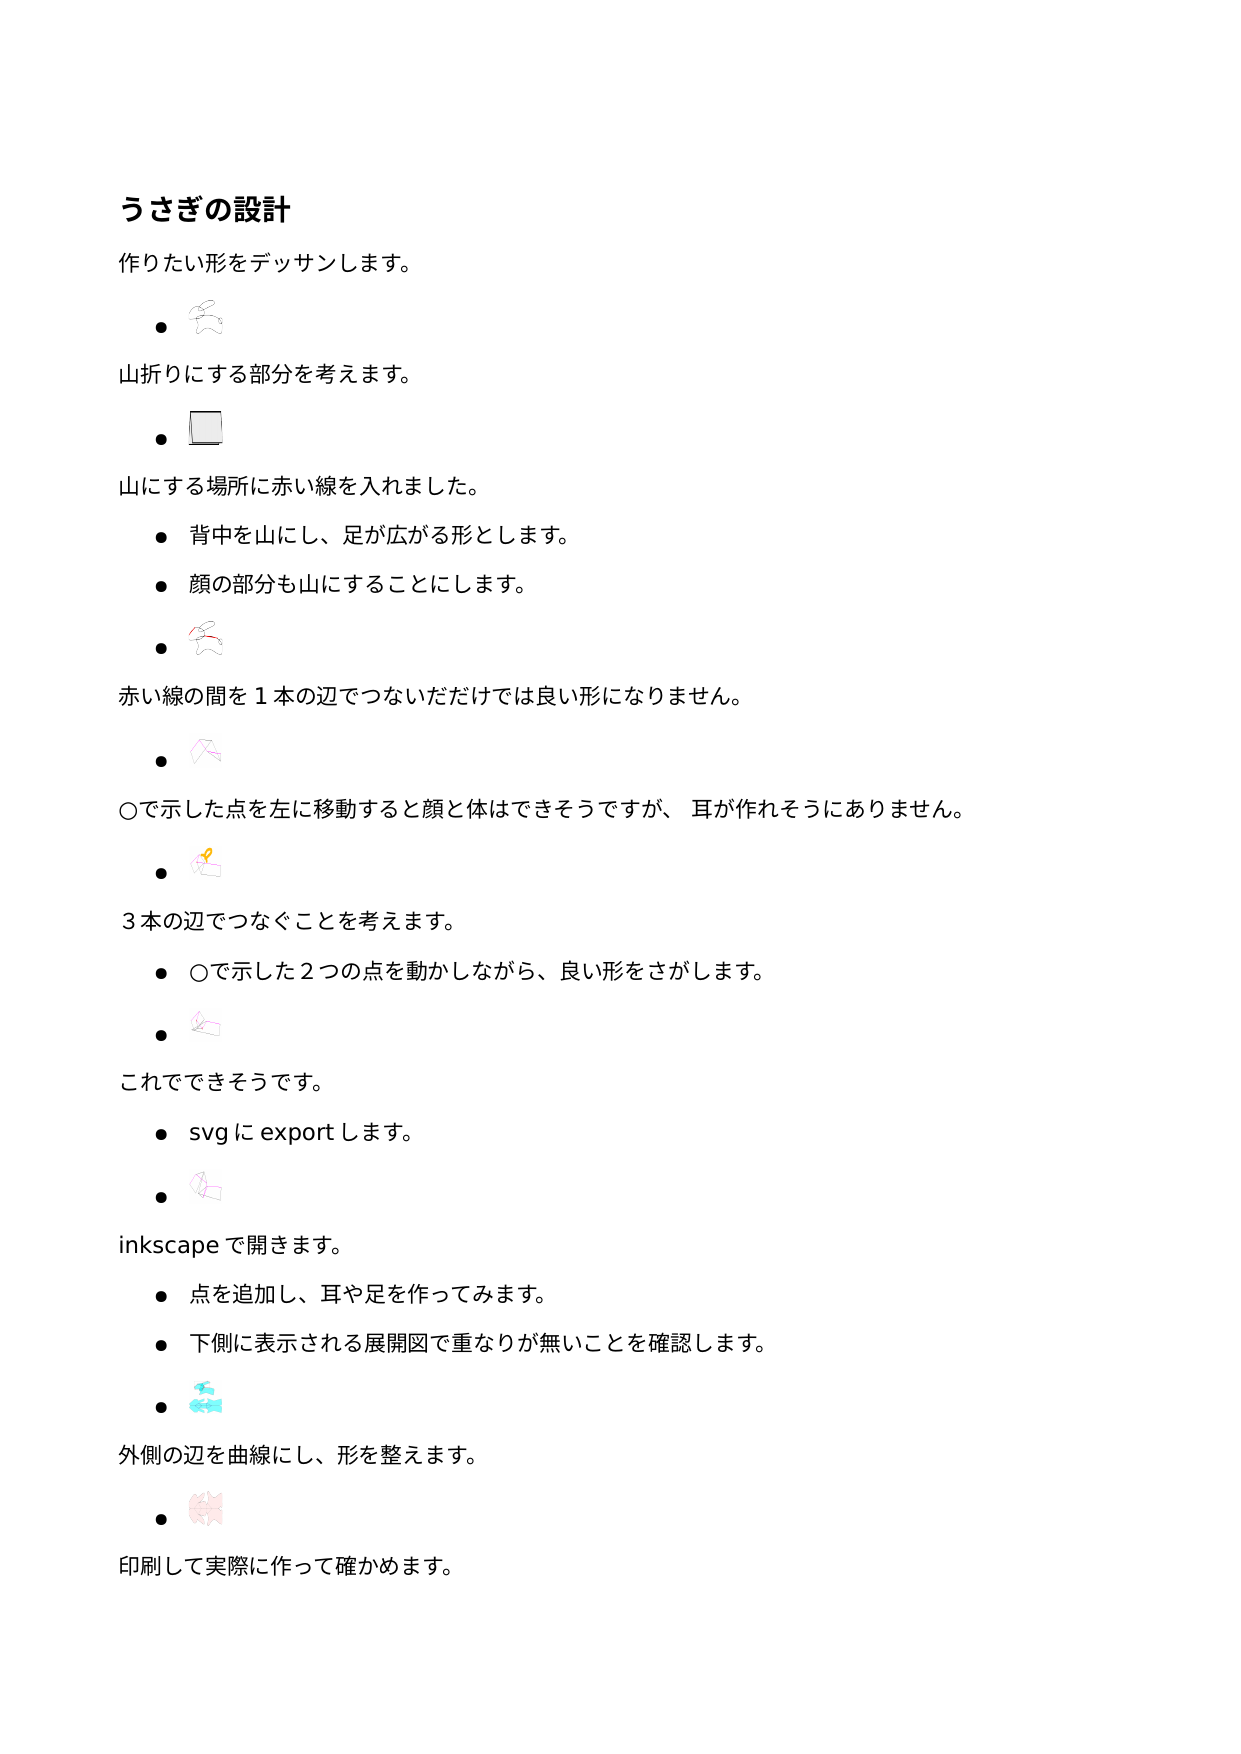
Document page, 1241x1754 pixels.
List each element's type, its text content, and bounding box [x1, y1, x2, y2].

list ○で示した２つの点を動かしながら、良い形をさがします。 [153, 958, 1122, 984]
subtitle うさぎの設計 [118, 193, 1122, 227]
text ３本の辺でつなぐことを考えます。 [118, 909, 1122, 934]
list 点を追加し、耳や足を作ってみます。 [153, 1282, 1122, 1308]
list 顔の部分も山にすることにします。 [153, 572, 1122, 598]
text inkscapeで開きます。 [118, 1232, 1122, 1259]
list 下側に表示される展開図で重なりが無いことを確認します。 [153, 1331, 1122, 1357]
text これでできそうです。 [118, 1070, 1122, 1096]
picture [188, 846, 223, 880]
text 赤い線の間を1本の辺でつないだだけでは良い形になりません。 [118, 683, 1122, 710]
list 背中を山にし、足が広がる形とします。 [153, 523, 1122, 548]
text 山折りにする部分を考えます。 [118, 362, 1122, 388]
picture [188, 1380, 223, 1414]
text 作りたい形をデッサンします。 [118, 251, 1122, 277]
picture [188, 300, 223, 334]
picture [188, 1008, 223, 1042]
text ○で示した点を左に移動すると顔と体はできそうですが、 耳が作れそうにありません。 [118, 796, 1122, 823]
picture [188, 621, 223, 655]
list svgにexportします。 [153, 1119, 1122, 1146]
text 外側の辺を曲線にし、形を整えます。 [118, 1443, 1122, 1468]
picture [188, 1491, 223, 1526]
text 印刷して実際に作って確かめます。 [118, 1554, 1122, 1580]
picture [188, 1169, 223, 1204]
picture [188, 733, 223, 768]
picture [188, 411, 223, 445]
text 山にする場所に赤い線を入れました。 [118, 474, 1122, 499]
